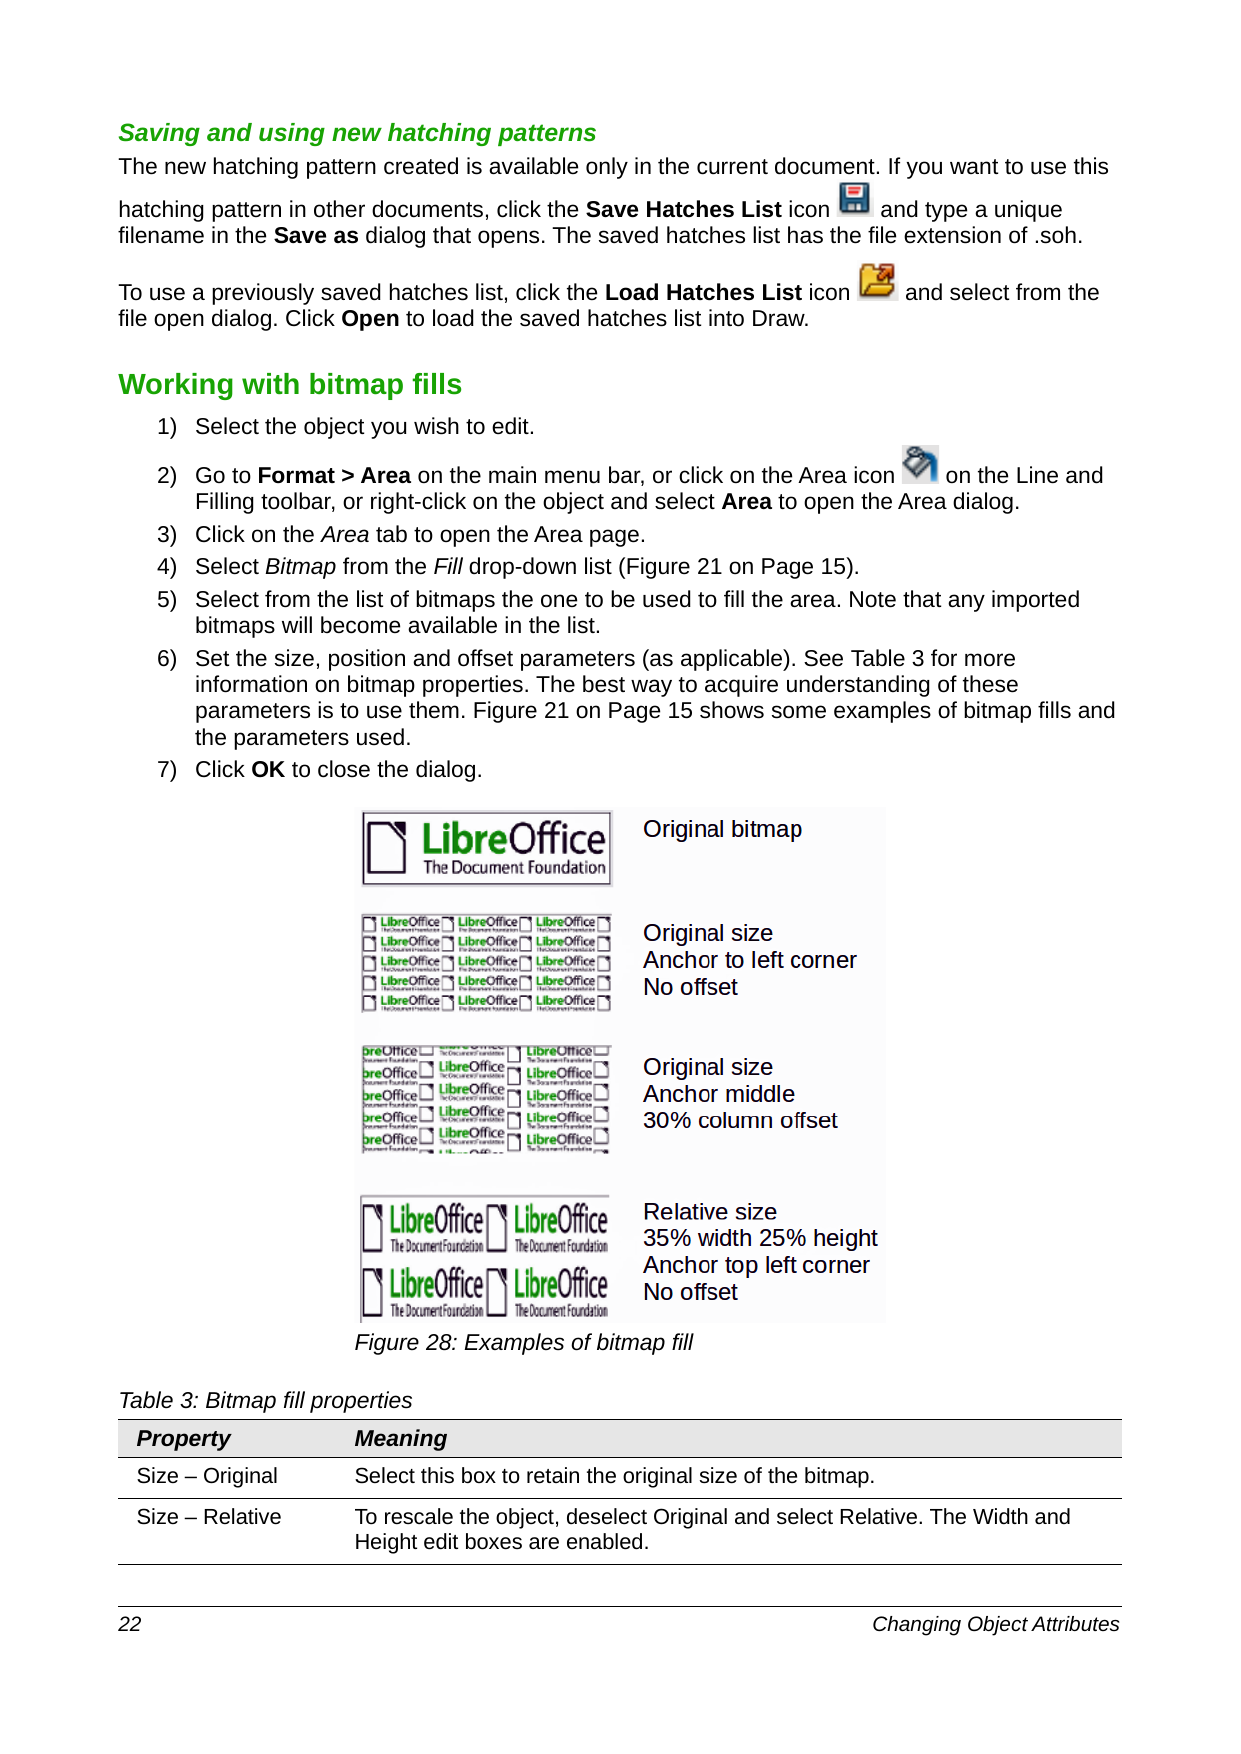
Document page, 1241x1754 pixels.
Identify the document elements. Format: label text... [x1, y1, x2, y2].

text Figure 28: Examples of bitmap fill [354, 1329, 886, 1355]
table_cell Size – Relative [118, 1499, 336, 1564]
picture [354, 807, 886, 1323]
table_cell To rescale the object, deselect Original and select Relative. The Width and Height edit boxes are enabled. [336, 1499, 1122, 1564]
picture [901, 445, 940, 484]
subtitle Working with bitmap fills [118, 367, 1122, 401]
picture [836, 179, 874, 217]
table_header Meaning [336, 1420, 1122, 1457]
text The new hatching pattern created is available only in the current document. If you want to use this hatching pattern in other documents, click the Save Hatches List icon and type a unique filename in the Save as dialog that opens. The saved hatches list has the file extension of .soh. [118, 153, 1122, 248]
subtitle Saving and using new hatching patterns [118, 118, 1122, 147]
list Select from the list of bitmaps the one to be used to fill the area. Note that any imported bitmaps will become available in the list. [177, 586, 1122, 638]
text To use a previously saved hatches list, click the Load Hatches List icon and select from the file open dialog. Click Open to load the saved hatches list into Draw. [118, 261, 1122, 332]
list Select the object you wish to edit. [177, 413, 1122, 439]
list Select Bitmap from the Fill drop-down list (Figure 21 on Page 15). [177, 553, 1122, 579]
list Set the size, position and offset parameters (as applicable). See Table 3 for more information on bitmap properties. The best way to acquire understanding of these parameters is to use them. Figure 21 on Page 15 shows some examples of bitmap fills and the parameters used. [177, 645, 1122, 750]
table_cell Size – Original [118, 1458, 336, 1498]
table_header Property [118, 1420, 336, 1457]
picture [856, 260, 899, 301]
text Table 3: Bitmap fill properties [118, 1387, 1122, 1413]
table_cell Select this box to retain the original size of the bitmap. [336, 1458, 1122, 1498]
list Click OK to close the dialog. [177, 756, 1122, 783]
list Click on the Area tab to open the Area page. [177, 521, 1122, 547]
list Go to Format > Area on the main menu bar, or click on the Area icon on the Line and Filling toolbar, or right-click on the object and select Area to open the Area dialog. [177, 446, 1122, 514]
